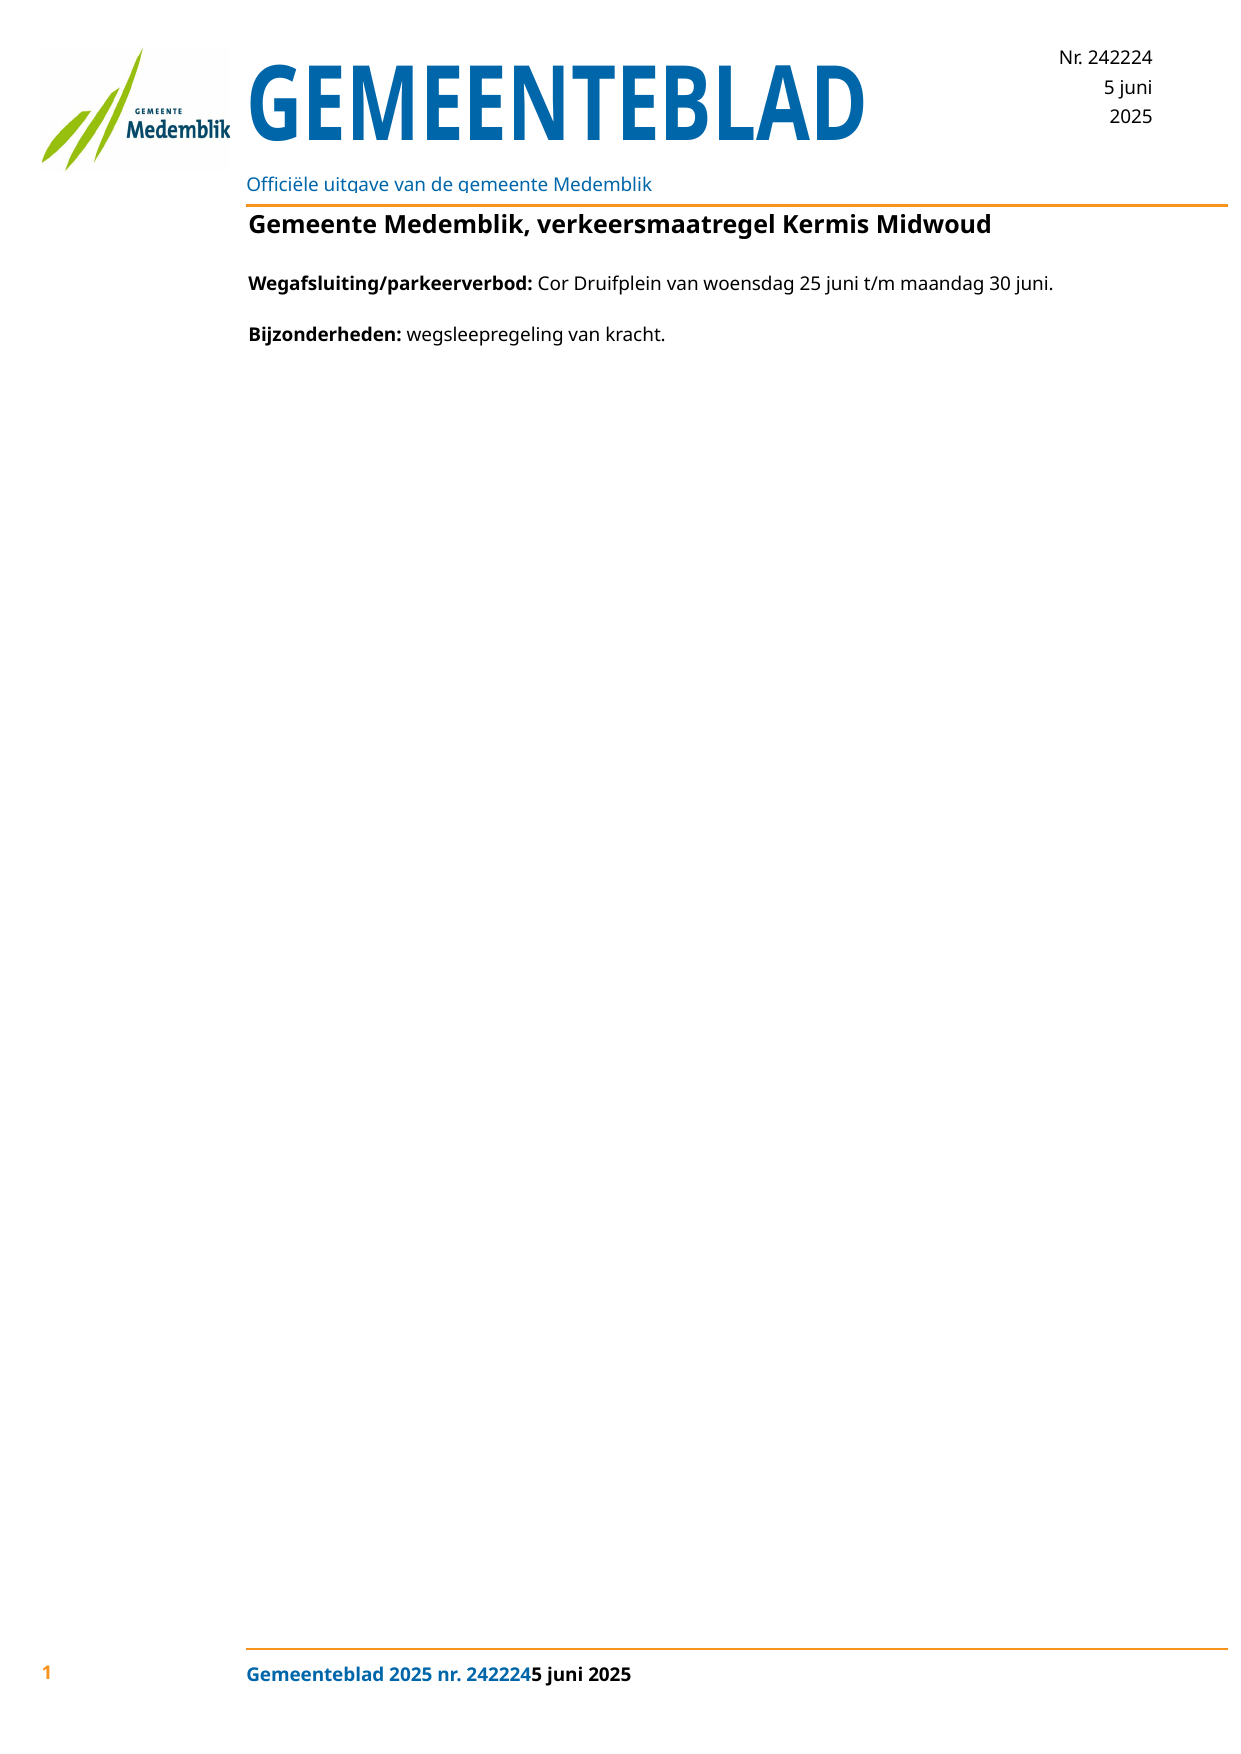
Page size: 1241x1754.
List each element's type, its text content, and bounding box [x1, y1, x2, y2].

picture [41, 47, 231, 172]
text Wegafsluiting/parkeerverbod: Cor Druifplein van woensdag 25 juni t/m maandag 30 juni. [248, 270, 1152, 296]
text Bijzonderheden: wegsleepregeling van kracht. [248, 321, 1152, 346]
text Gemeente Medemblik, verkeersmaatregel Kermis Midwoud [248, 207, 1152, 241]
